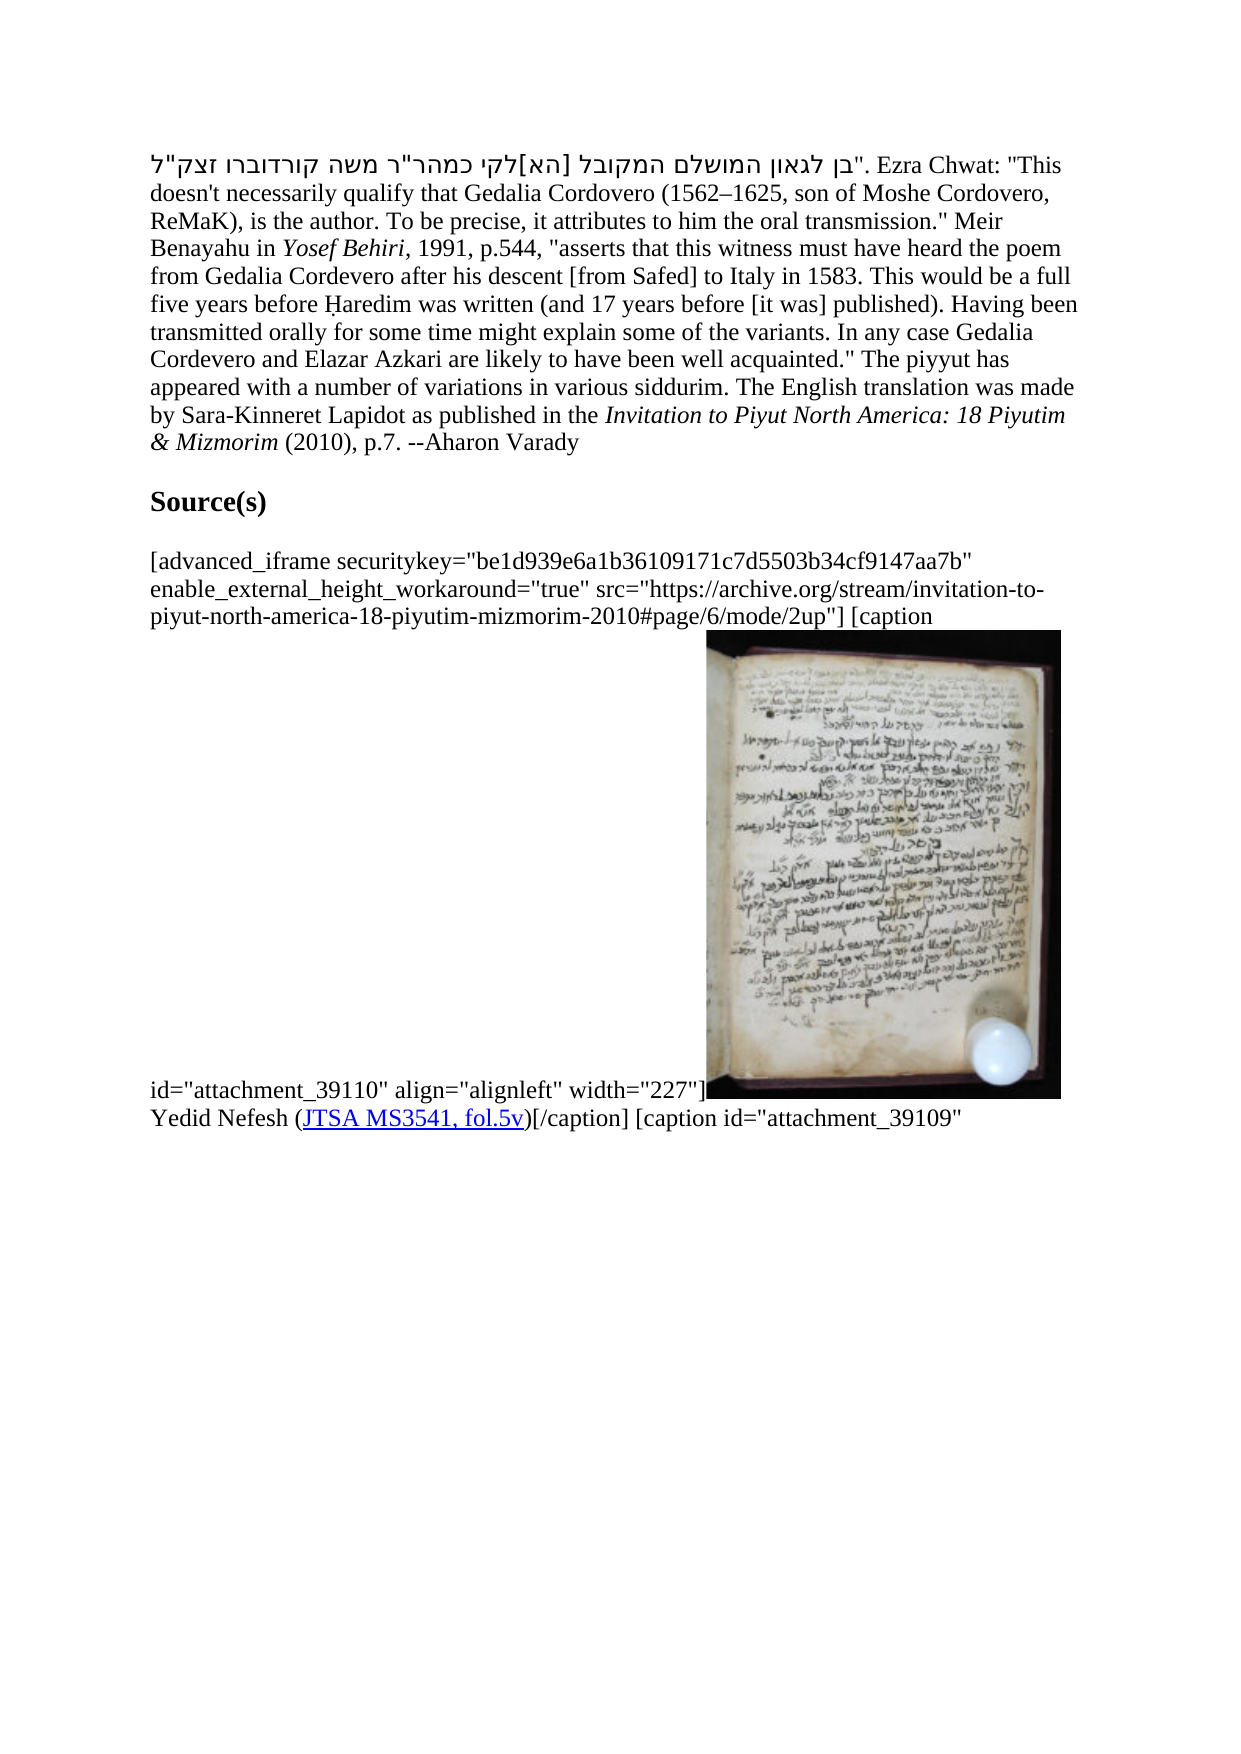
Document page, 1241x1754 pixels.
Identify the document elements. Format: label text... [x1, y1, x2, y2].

picture [706, 630, 1061, 1099]
text [advanced_iframe securitykey="be1d939e6a1b36109171c7d5503b34cf9147aa7b" enable_external_height_workaround="true" src="https://archive.org/stream/invitation-to-piyut-north-america-18-piyutim-mizmorim-2010#page/6/mode/2up"] [caption id="attachment_39110" align="alignleft" width="227"]Yedid Nefesh (JTSA MS3541, fol.5v)[/caption] [caption id="attachment_39109" [150, 547, 1090, 1132]
subtitle Source(s) [150, 486, 1090, 518]
text "Yedid Nefesh" is a piyyut first published in the Sefer Haḥaredim (1588) of Rabbi Elazar Moshe Azikri (1533-1600). The authorship of the piyyut is not completely certain. A version of the piyyut "with noteworthy text, spelling and pointing" may be found on folio 146 (verso) of Samuel b. David b. Solomon's Commentary On the Book of Numbers (ca. 1437 CE).[foot]Find Stefan C. Reif's The Hebrew Manuscripts at Cambridge University Libraries: A Description and Introduction Cambridge: Cambridge University Press, 1997, page 93. Reif attributes Yedid Nefesh to Azkiri. Presumably, the text must have been added to the 15th century manuscript sometime after the publication of Sefer Haḥaredim. It would be very nice to see a digitized image of this manuscript page from the CUL collection![/foot] Yedid Nefesh also appears in Moscow - Russian State Library, Ms. Guenzburg 320 as the last of "a polyglot of at least 24 different items written in different stages" (find Dr. Ezra Chwat, גילוי מילתא בעלמא Giluy Milta B'alma). Yedid Nefesh appears there under the following headline: ד' בתים של שם בן ד' ב"ה ששמענו מפי קדוש מכבוד החכם השלם מהר"ר גדליה בן לגאון המושלם המקובל [הא]לקי כמהר"ר משה קורדוברו זצק"ל". Ezra Chwat: "This doesn't necessarily qualify that Gedalia Cordovero (1562–1625, son of Moshe Cordovero, ReMaK), is the author. To be precise, it attributes to him the oral transmission." Meir Benayahu in Yosef Behiri, 1991, p.544, "asserts that this witness must have heard the poem from Gedalia Cordevero after his descent [from Safed] to Italy in 1583. This would be a full five years before Ḥaredim was written (and 17 years before [it was] published). Having been transmitted orally for some time might explain some of the variants. In any case Gedalia Cordevero and Elazar Azkari are likely to have been well acquainted." The piyyut has appeared with a number of variations in various siddurim. The English translation was made by Sara-Kinneret Lapidot as published in the Invitation to Piyut North America: 18 Piyutim & Mizmorim (2010), p.7. --Aharon Varady [150, 150, 1090, 456]
